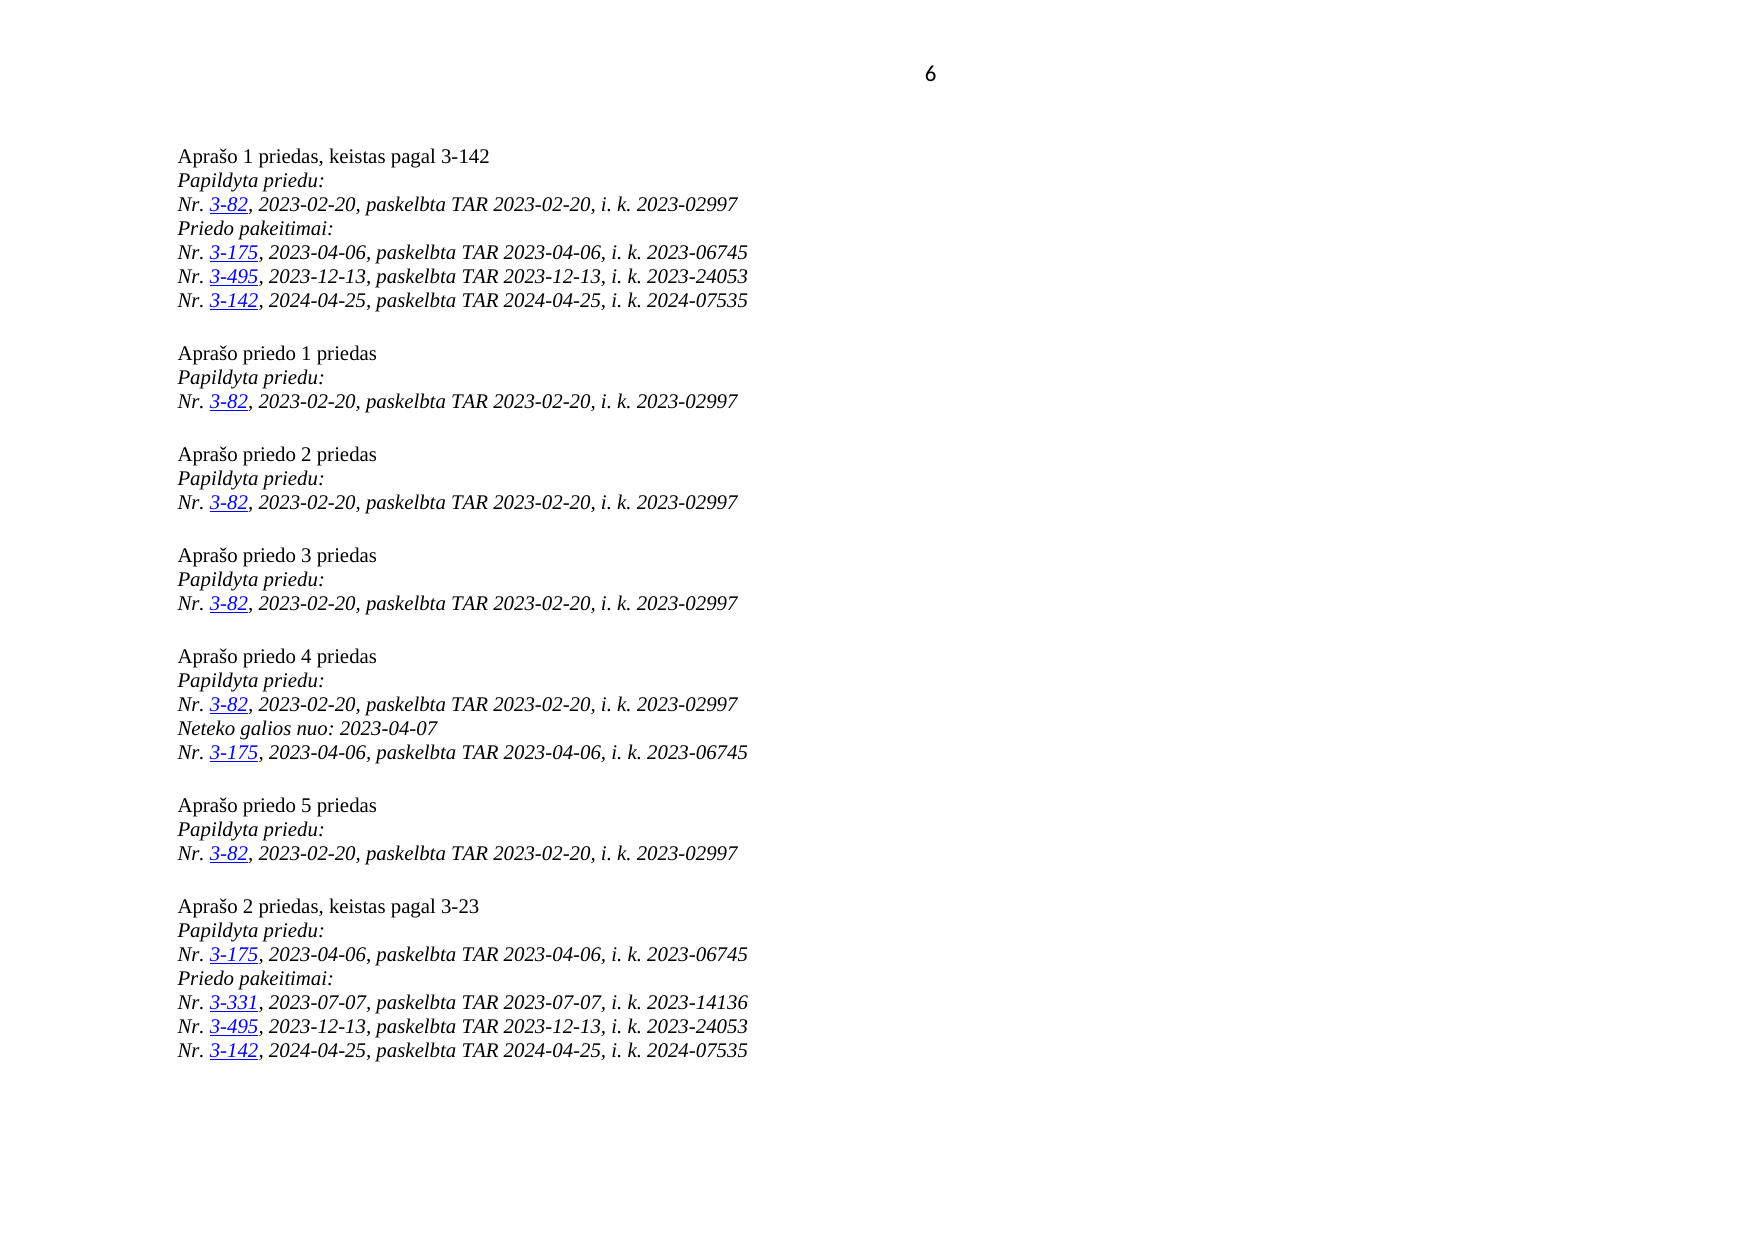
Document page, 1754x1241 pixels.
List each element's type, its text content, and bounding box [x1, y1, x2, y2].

text Nr. 3-82, 2023-02-20, paskelbta TAR 2023-02-20, i. k. 2023-02997 [177, 389, 1683, 413]
text Neteko galios nuo: 2023-04-07 [177, 716, 1683, 740]
text Nr. 3-175, 2023-04-06, paskelbta TAR 2023-04-06, i. k. 2023-06745 [177, 740, 1683, 764]
text Priedo pakeitimai: [177, 216, 1683, 240]
text Nr. 3-82, 2023-02-20, paskelbta TAR 2023-02-20, i. k. 2023-02997 [177, 692, 1683, 716]
text Papildyta priedu: [177, 365, 1683, 389]
text Aprašo 1 priedas, keistas pagal 3-142 [177, 144, 1683, 168]
text Nr. 3-82, 2023-02-20, paskelbta TAR 2023-02-20, i. k. 2023-02997 [177, 591, 1683, 615]
text Aprašo 2 priedas, keistas pagal 3-23 [177, 894, 1683, 918]
text Nr. 3-175, 2023-04-06, paskelbta TAR 2023-04-06, i. k. 2023-06745 [177, 942, 1683, 966]
text Priedo pakeitimai: [177, 966, 1683, 990]
text Nr. 3-495, 2023-12-13, paskelbta TAR 2023-12-13, i. k. 2023-24053 [177, 264, 1683, 288]
text Papildyta priedu: [177, 918, 1683, 942]
text Nr. 3-82, 2023-02-20, paskelbta TAR 2023-02-20, i. k. 2023-02997 [177, 841, 1683, 865]
text Papildyta priedu: [177, 466, 1683, 490]
text Aprašo priedo 3 priedas [177, 543, 1683, 567]
text Nr. 3-331, 2023-07-07, paskelbta TAR 2023-07-07, i. k. 2023-14136 [177, 990, 1683, 1014]
text Aprašo priedo 5 priedas [177, 793, 1683, 817]
text Aprašo priedo 1 priedas [177, 341, 1683, 365]
text Papildyta priedu: [177, 567, 1683, 591]
text Aprašo priedo 4 priedas [177, 644, 1683, 668]
text Aprašo priedo 2 priedas [177, 442, 1683, 466]
text Nr. 3-495, 2023-12-13, paskelbta TAR 2023-12-13, i. k. 2023-24053 [177, 1014, 1683, 1038]
text Nr. 3-142, 2024-04-25, paskelbta TAR 2024-04-25, i. k. 2024-07535 [177, 1038, 1683, 1062]
text Nr. 3-82, 2023-02-20, paskelbta TAR 2023-02-20, i. k. 2023-02997 [177, 490, 1683, 514]
text Papildyta priedu: [177, 817, 1683, 841]
text Nr. 3-175, 2023-04-06, paskelbta TAR 2023-04-06, i. k. 2023-06745 [177, 240, 1683, 264]
text Papildyta priedu: [177, 168, 1683, 192]
text Nr. 3-82, 2023-02-20, paskelbta TAR 2023-02-20, i. k. 2023-02997 [177, 192, 1683, 216]
text Nr. 3-142, 2024-04-25, paskelbta TAR 2024-04-25, i. k. 2024-07535 [177, 288, 1683, 312]
text Papildyta priedu: [177, 668, 1683, 692]
